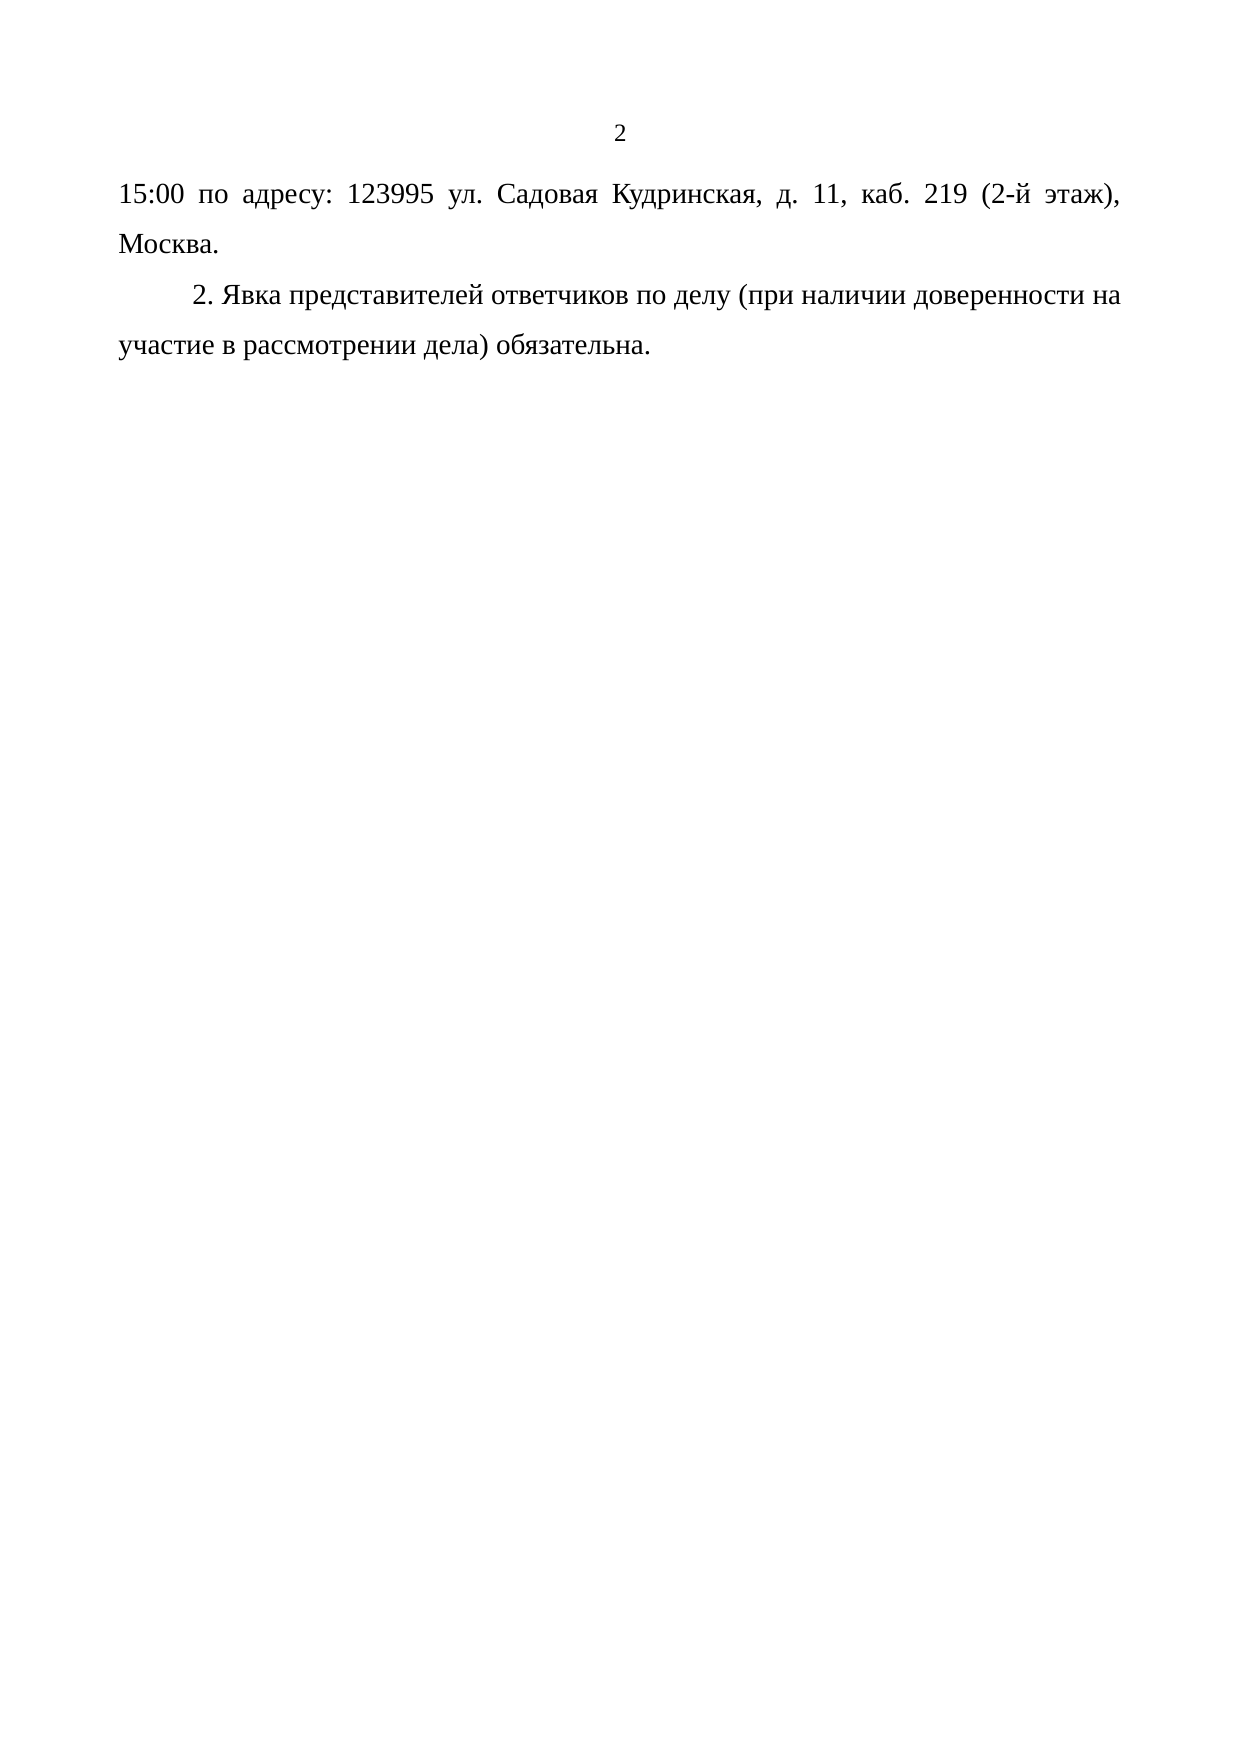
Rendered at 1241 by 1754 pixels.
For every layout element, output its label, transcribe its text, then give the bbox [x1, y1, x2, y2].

text 2. Явка представителей ответчиков по делу (при наличии доверенности на участие в рассмотрении дела) обязательна. [118, 277, 1122, 361]
list 15:00 по адресу: 123995 ул. Садовая Кудринская, д. 11, каб. 219 (2-й этаж), Москва. [118, 176, 1122, 260]
